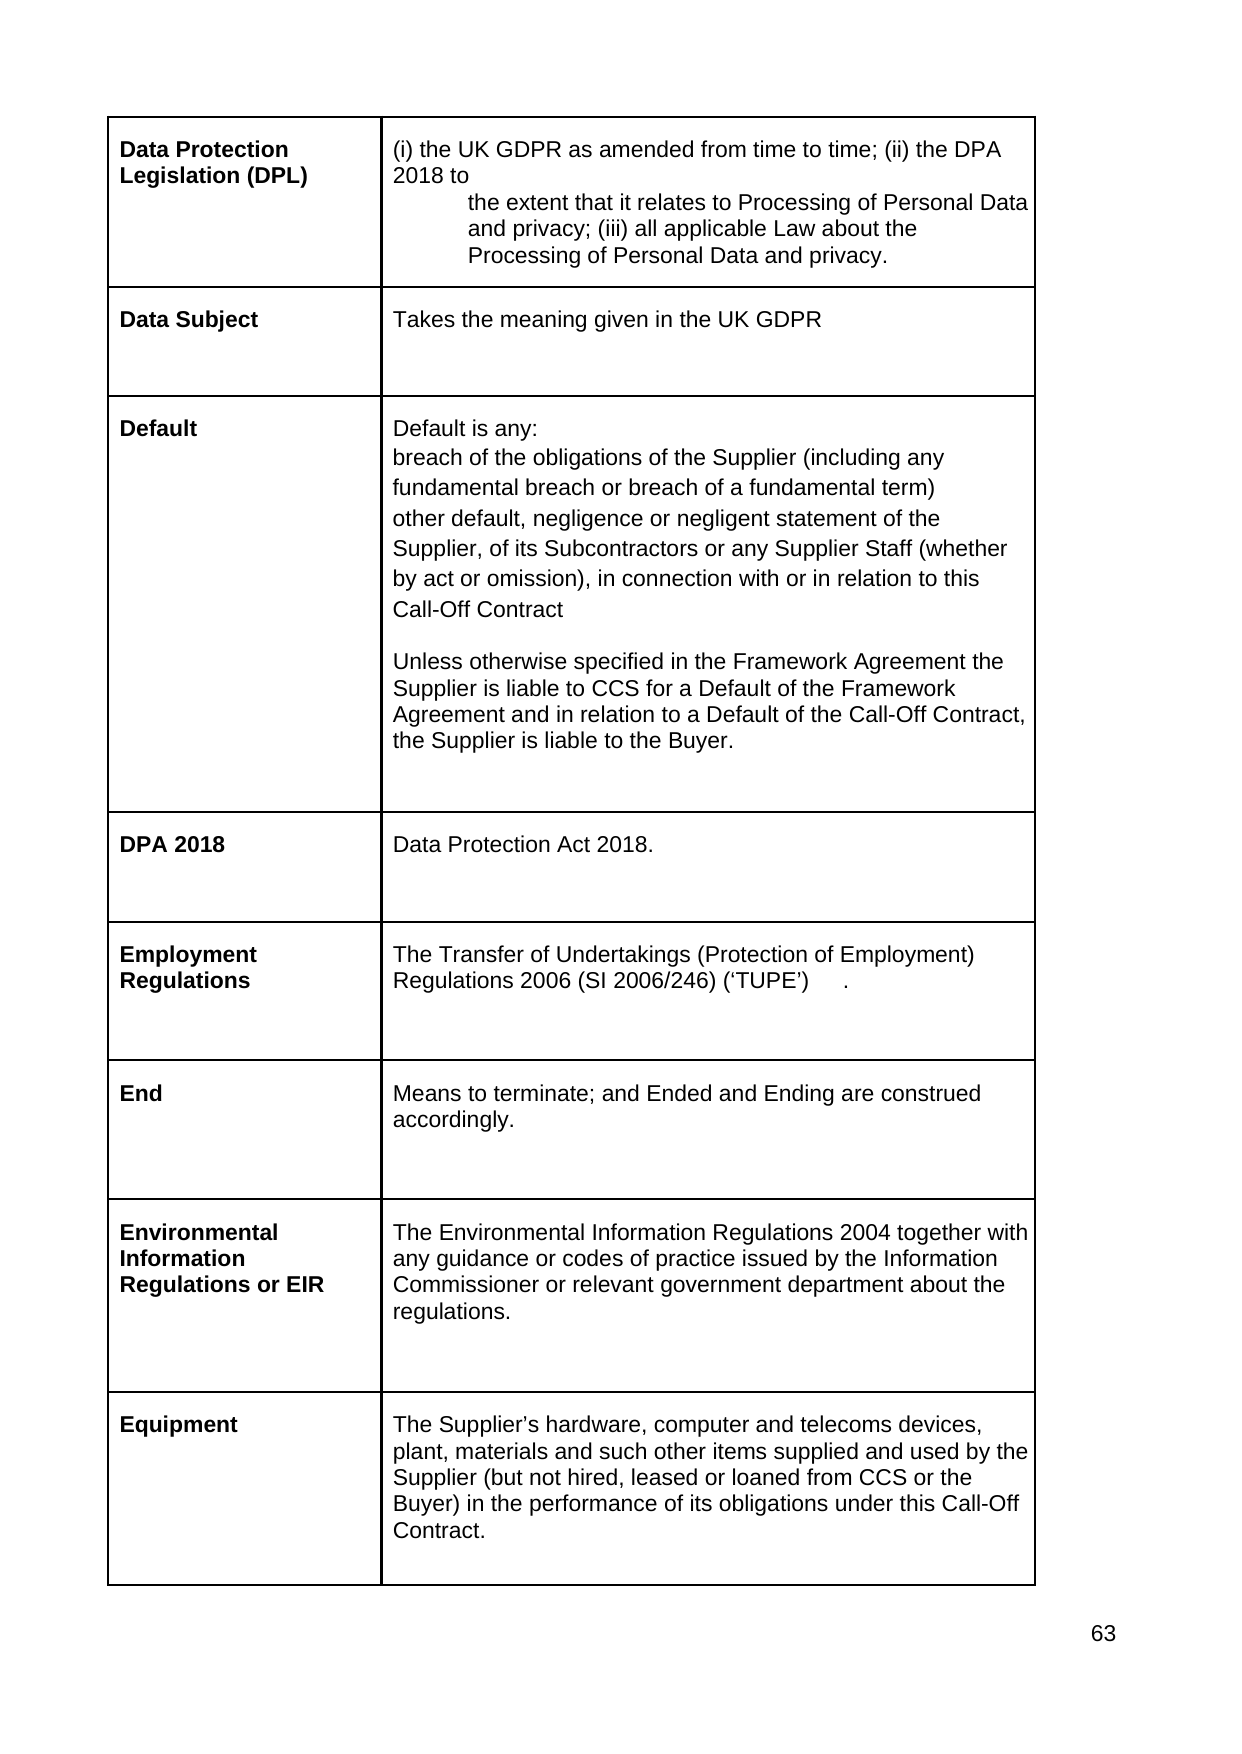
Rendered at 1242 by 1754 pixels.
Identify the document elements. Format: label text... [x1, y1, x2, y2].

table_cell Employment Regulations [109, 923, 380, 1059]
table_cell Data Subject [109, 288, 380, 395]
table_cell (i) the UK GDPR as amended from time to time; (ii) the DPA 2018 to the extent that it relates to Processing of Personal Data and privacy; (iii) all applicable Law about the Processing of Personal Data and privacy. [383, 118, 1034, 286]
table_cell DPA 2018 [109, 813, 380, 921]
table_cell Default [109, 397, 380, 811]
table_cell The Environmental Information Regulations 2004 together with any guidance or codes of practice issued by the Information Commissioner or relevant government department about the regulations. [383, 1200, 1034, 1391]
table_cell Data Protection Act 2018. [383, 813, 1034, 921]
table_cell End [109, 1061, 380, 1198]
table_cell Environmental Information Regulations or EIR [109, 1200, 380, 1391]
table_cell Default is any: breach of the obligations of the Supplier (including any fundamental breach or breach of a fundamental term) other default, negligence or negligent statement of the Supplier, of its Subcontractors or any Supplier Staff (whether by act or omission), in connection with or in relation to this Call-Off Contract Unless otherwise specified in the Framework Agreement the Supplier is liable to CCS for a Default of the Framework Agreement and in relation to a Default of the Call-Off Contract, the Supplier is liable to the Buyer. [383, 397, 1034, 811]
table_cell Equipment [109, 1393, 380, 1584]
table_cell Data Protection Legislation (DPL) [109, 118, 380, 286]
table_cell Takes the meaning given in the UK GDPR [383, 288, 1034, 395]
table_cell The Supplier’s hardware, computer and telecoms devices, plant, materials and such other items supplied and used by the Supplier (but not hired, leased or loaned from CCS or the Buyer) in the performance of its obligations under this Call-Off Contract. [383, 1393, 1034, 1584]
table_cell Means to terminate; and Ended and Ending are construed accordingly. [383, 1061, 1034, 1198]
table_cell The Transfer of Undertakings (Protection of Employment) Regulations 2006 (SI 2006/246) (‘TUPE’) . [383, 923, 1034, 1059]
